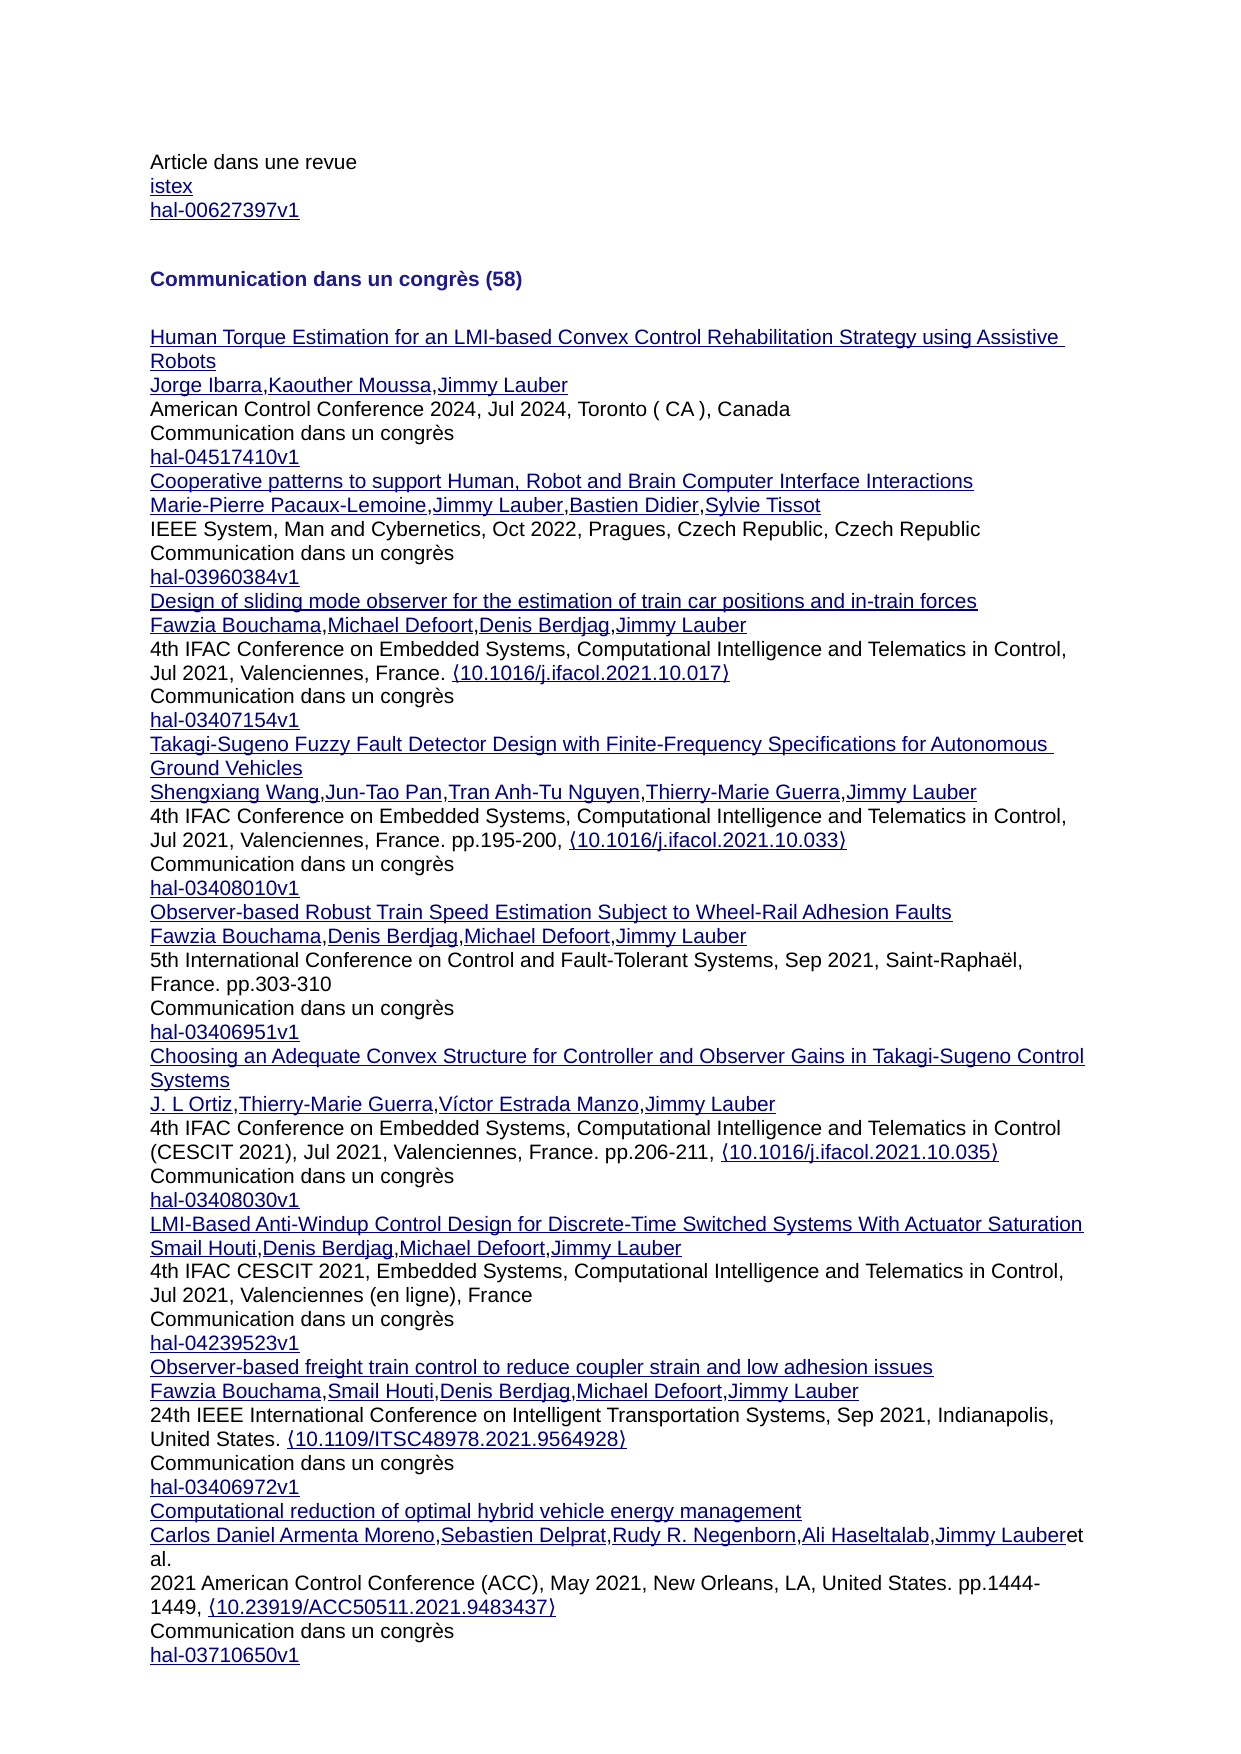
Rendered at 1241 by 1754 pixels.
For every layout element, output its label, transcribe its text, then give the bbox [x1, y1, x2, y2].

table_cell Design of sliding mode observer for the estimation of train car positions and in-train forces Fawzia Bouchama,Michael Defoort,Denis Berdjag,Jimmy Lauber 4th IFAC Conference on Embedded Systems, Computational Intelligence and Telematics in Control, Jul 2021, Valenciennes, France. ⟨10.1016/j.ifacol.2021.10.017⟩ Communication dans un congrès hal-03407154v1 [150, 589, 1090, 732]
table_cell Choosing an Adequate Convex Structure for Controller and Observer Gains in Takagi-Sugeno Control Systems J. L Ortiz,Thierry-Marie Guerra,Víctor Estrada Manzo,Jimmy Lauber 4th IFAC Conference on Embedded Systems, Computational Intelligence and Telematics in Control (CESCIT 2021), Jul 2021, Valenciennes, France. pp.206-211, ⟨10.1016/j.ifacol.2021.10.035⟩ Communication dans un congrès hal-03408030v1 [150, 1044, 1090, 1211]
table_header Human Torque Estimation for an LMI-based Convex Control Rehabilitation Strategy using Assistive Robots Jorge Ibarra,Kaouther Moussa,Jimmy Lauber American Control Conference 2024, Jul 2024, Toronto ( CA ), Canada Communication dans un congrès hal-04517410v1 [150, 325, 1090, 469]
table_cell Computational reduction of optimal hybrid vehicle energy management Carlos Daniel Armenta Moreno,Sebastien Delprat,Rudy R. Negenborn,Ali Haseltalab,Jimmy Lauberet al. 2021 American Control Conference (ACC), May 2021, New Orleans, LA, United States. pp.1444-1449, ⟨10.23919/ACC50511.2021.9483437⟩ Communication dans un congrès hal-03710650v1 [150, 1499, 1090, 1667]
table_cell Observer-based freight train control to reduce coupler strain and low adhesion issues Fawzia Bouchama,Smail Houti,Denis Berdjag,Michael Defoort,Jimmy Lauber 24th IEEE International Conference on Intelligent Transportation Systems, Sep 2021, Indianapolis, United States. ⟨10.1109/ITSC48978.2021.9564928⟩ Communication dans un congrès hal-03406972v1 [150, 1355, 1090, 1499]
table_cell Observer-based Robust Train Speed Estimation Subject to Wheel-Rail Adhesion Faults Fawzia Bouchama,Denis Berdjag,Michael Defoort,Jimmy Lauber 5th International Conference on Control and Fault-Tolerant Systems, Sep 2021, Saint-Raphaël, France. pp.303-310 Communication dans un congrès hal-03406951v1 [150, 900, 1090, 1044]
subtitle Communication dans un congrès (58) [150, 267, 1090, 291]
table_cell LMI-Based Anti-Windup Control Design for Discrete-Time Switched Systems With Actuator Saturation Smail Houti,Denis Berdjag,Michael Defoort,Jimmy Lauber 4th IFAC CESCIT 2021, Embedded Systems, Computational Intelligence and Telematics in Control, Jul 2021, Valenciennes (en ligne), France Communication dans un congrès hal-04239523v1 [150, 1211, 1090, 1355]
table_cell Article dans une revue istex hal-00627397v1 [150, 150, 1090, 222]
table_cell Takagi-Sugeno Fuzzy Fault Detector Design with Finite-Frequency Specifications for Autonomous Ground Vehicles Shengxiang Wang,Jun-Tao Pan,Tran Anh-Tu Nguyen,Thierry-Marie Guerra,Jimmy Lauber 4th IFAC Conference on Embedded Systems, Computational Intelligence and Telematics in Control, Jul 2021, Valenciennes, France. pp.195-200, ⟨10.1016/j.ifacol.2021.10.033⟩ Communication dans un congrès hal-03408010v1 [150, 732, 1090, 900]
table_cell Cooperative patterns to support Human, Robot and Brain Computer Interface Interactions Marie-Pierre Pacaux-Lemoine,Jimmy Lauber,Bastien Didier,Sylvie Tissot IEEE System, Man and Cybernetics, Oct 2022, Pragues, Czech Republic, Czech Republic Communication dans un congrès hal-03960384v1 [150, 469, 1090, 588]
